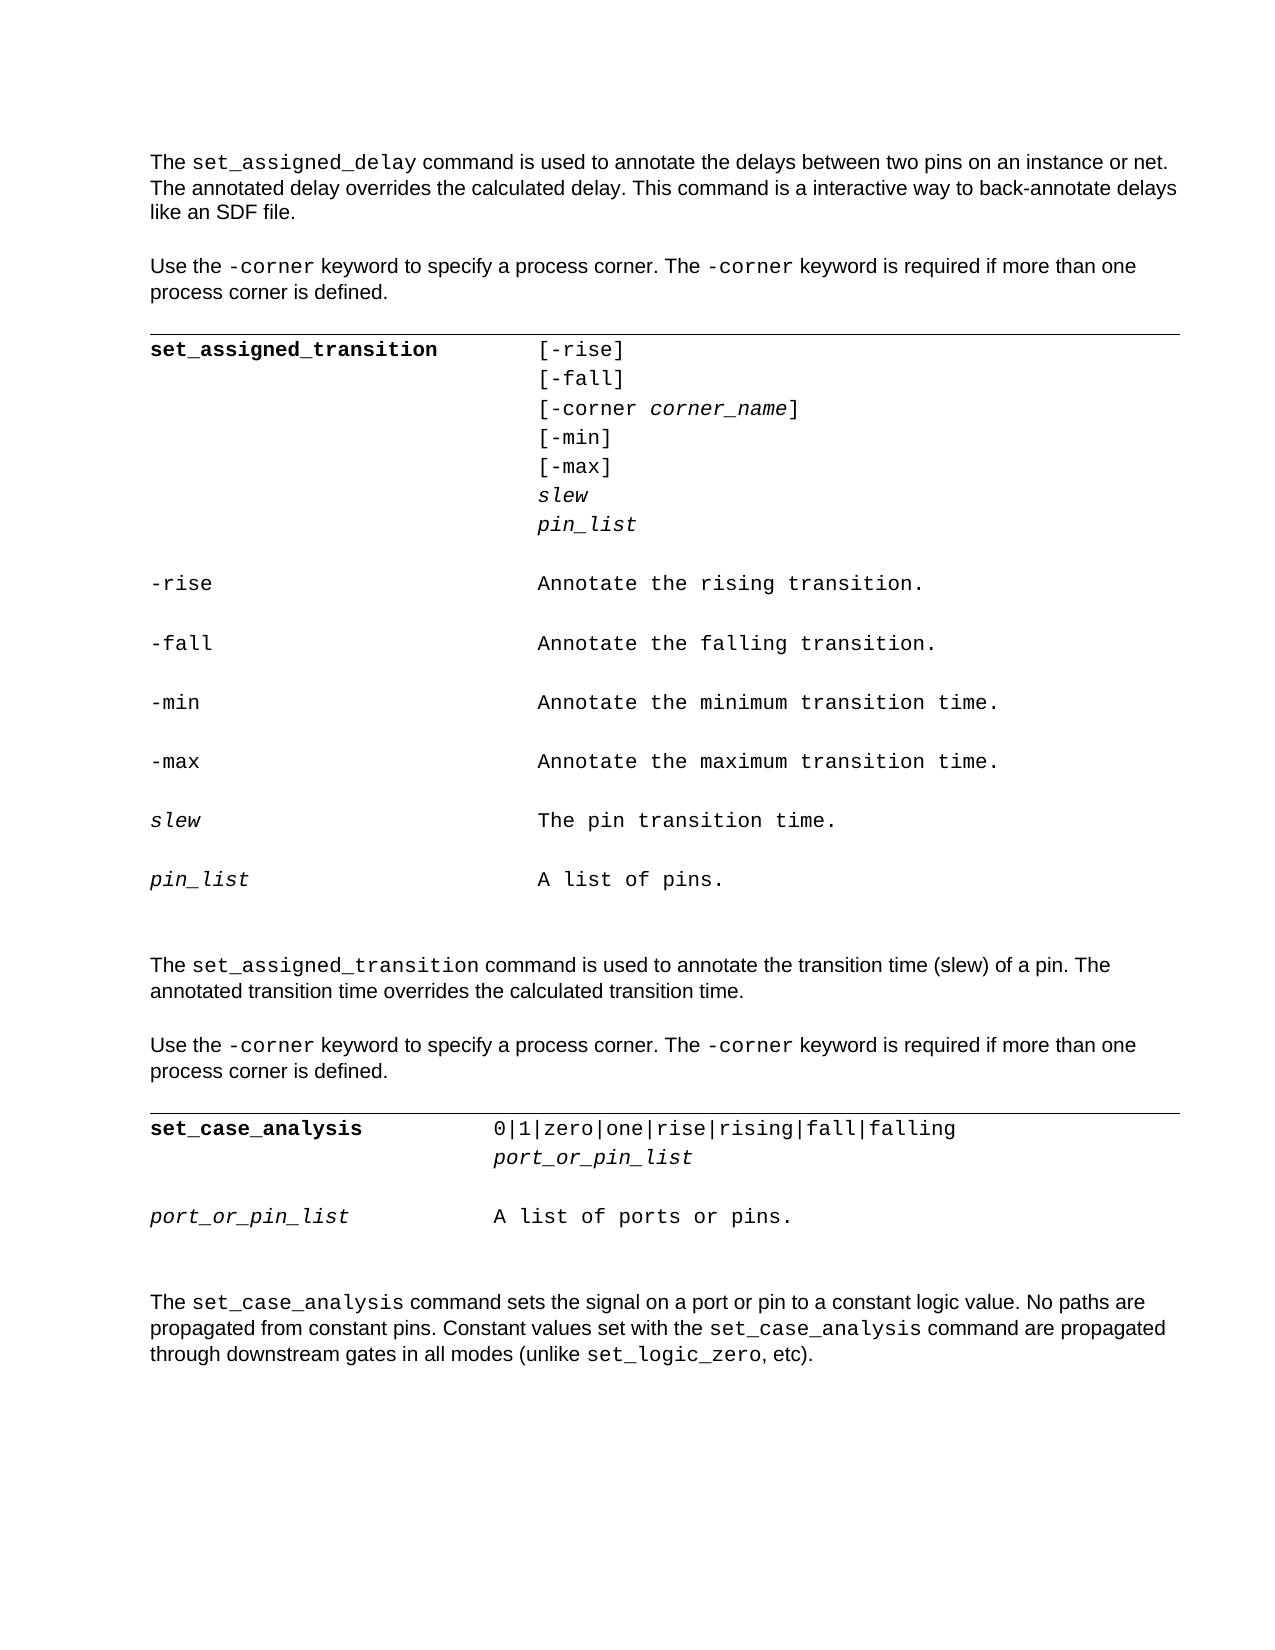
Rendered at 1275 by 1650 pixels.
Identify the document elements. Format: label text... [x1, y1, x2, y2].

table_cell Annotate the maximum transition time. [537, 745, 1180, 804]
table_cell port_or_pin_list [150, 1201, 493, 1260]
table_header set_case_analysis [150, 1114, 493, 1201]
table_cell slew [150, 805, 537, 864]
table_cell pin_list [150, 864, 537, 923]
table_cell -min [150, 686, 537, 745]
table_header 0|1|zero|one|rise|rising|fall|falling port_or_pin_list [493, 1114, 1180, 1201]
table_cell The pin transition time. [537, 805, 1180, 864]
table_cell A list of ports or pins. [493, 1201, 1180, 1260]
table_cell Annotate the rising transition. [537, 568, 1180, 627]
text The set_assigned_transition command is used to annotate the transition time (slew) of a pin. The annotated transition time overrides the calculated transition time. [150, 953, 1180, 1003]
text Use the -corner keyword to specify a process corner. The -corner keyword is required if more than one process corner is defined. [150, 254, 1180, 303]
table_header [-rise] [-fall] [-corner corner_name] [-min] [-max] slew pin_list [537, 335, 1180, 568]
table_cell -fall [150, 627, 537, 686]
table_cell Annotate the minimum transition time. [537, 686, 1180, 745]
table_cell -max [150, 745, 537, 804]
text The set_case_analysis command sets the signal on a port or pin to a constant logic value. No paths are propagated from constant pins. Constant values set with the set_case_analysis command are propagated through downstream gates in all modes (unlike set_logic_zero, etc). [150, 1290, 1180, 1367]
text Use the -corner keyword to specify a process corner. The -corner keyword is required if more than one process corner is defined. [150, 1033, 1180, 1082]
table_cell A list of pins. [537, 864, 1180, 923]
text The set_assigned_delay command is used to annotate the delays between two pins on an instance or net. The annotated delay overrides the calculated delay. This command is a interactive way to back-annotate delays like an SDF file. [150, 150, 1180, 224]
table_cell Annotate the falling transition. [537, 627, 1180, 686]
table_header set_assigned_transition [150, 335, 537, 568]
table_cell -rise [150, 568, 537, 627]
